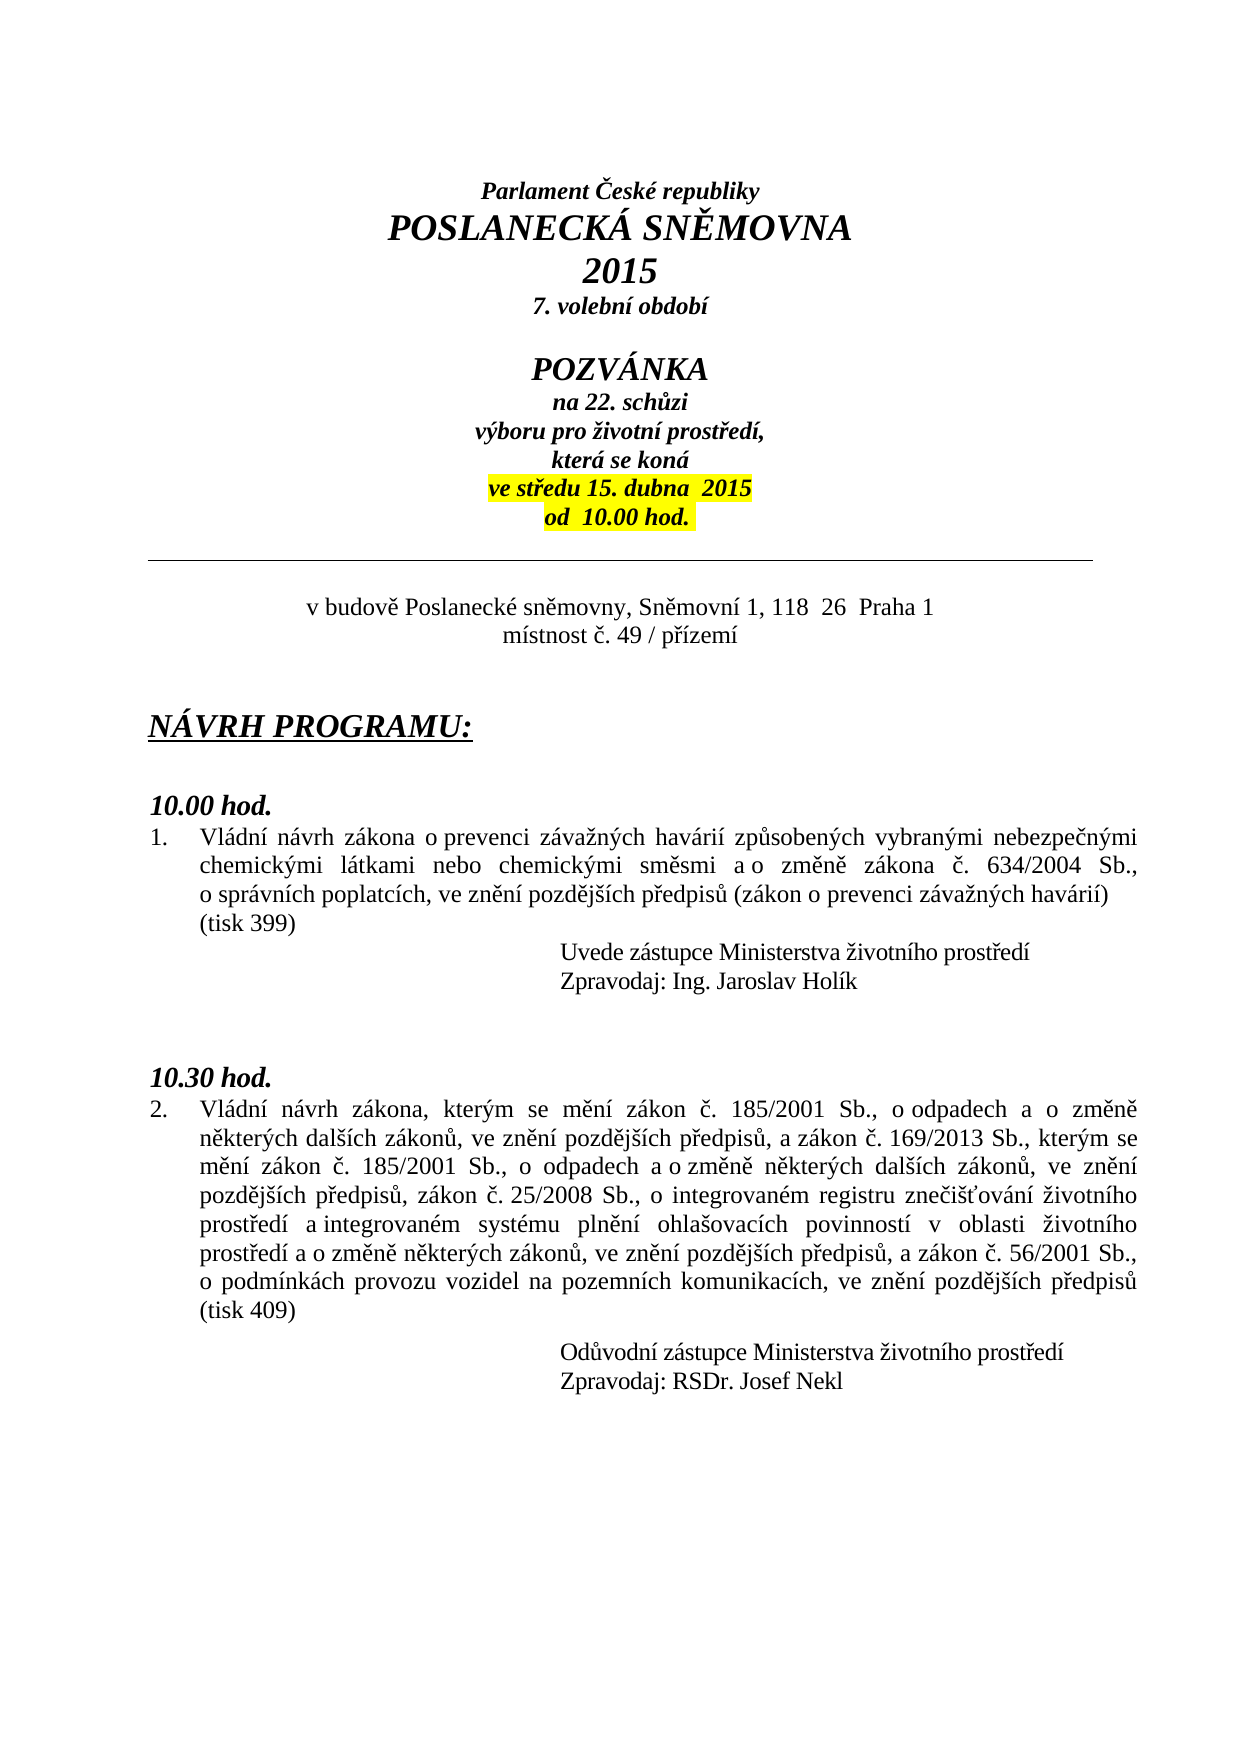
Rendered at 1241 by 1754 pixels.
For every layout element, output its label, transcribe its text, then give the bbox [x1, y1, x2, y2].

table_cell Uvede zástupce Ministerstva životního prostředí Zpravodaj: Ing. Jaroslav Holík [553, 937, 1145, 996]
text v budově Poslanecké sněmovny, Sněmovní 1, 118 26 Praha 1 [148, 592, 1093, 620]
table_cell výboru pro životní prostředí, [140, 416, 1100, 445]
table_cell Vládní návrh zákona, kterým se mění zákon č. 185/2001 Sb., o odpadech a o změně některých dalších zákonů, ve znění pozdějších předpisů, a zákon č. 169/2013 Sb., kterým se mění zákon č. 185/2001 Sb., o odpadech a o změně některých dalších zákonů, ve znění pozdějších předpisů, zákon č. 25/2008 Sb., o integrovaném registru znečišťování životního prostředí a integrovaném systému plnění ohlašovacích povinností v oblasti životního prostředí a o změně některých zákonů, ve znění pozdějších předpisů, a zákon č. 56/2001 Sb., o podmínkách provozu vozidel na pozemních komunikacích, ve znění pozdějších předpisů (tisk 409) [192, 1094, 1145, 1336]
table_cell Vládní návrh zákona o prevenci závažných havárií způsobených vybranými nebezpečnými chemickými látkami nebo chemickými směsmi a o změně zákona č. 634/2004 Sb., o správních poplatcích, ve znění pozdějších předpisů (zákon o prevenci závažných havárií) (tisk 399) [192, 822, 1145, 937]
table_cell 2. [142, 1094, 192, 1395]
table_cell která se koná ve středu 15. dubna 2015 od 10.00 hod. [140, 445, 1100, 560]
table_cell [140, 320, 1100, 349]
table_header [294, 788, 1145, 822]
table_header [294, 1060, 1145, 1094]
table_cell Odůvodní zástupce Ministerstva životního prostředí Zpravodaj: RSDr. Josef Nekl [553, 1336, 1145, 1395]
text místnost č. 49 / přízemí [148, 620, 1093, 649]
table_cell 1. [142, 822, 192, 996]
table_cell POZVÁNKA [140, 349, 1100, 387]
table_header 10.00 hod. [142, 788, 293, 822]
table_header Parlament České republiky POSLANECKÁ SNĚMOVNA 2015 7. volební období [140, 176, 1100, 320]
subtitle NÁVRH PROGRAMU: [148, 707, 1093, 745]
table_cell na 22. schůzi [140, 387, 1100, 416]
table_cell [192, 1336, 552, 1395]
table_header 10.30 hod. [142, 1060, 293, 1094]
table_cell [192, 937, 552, 996]
